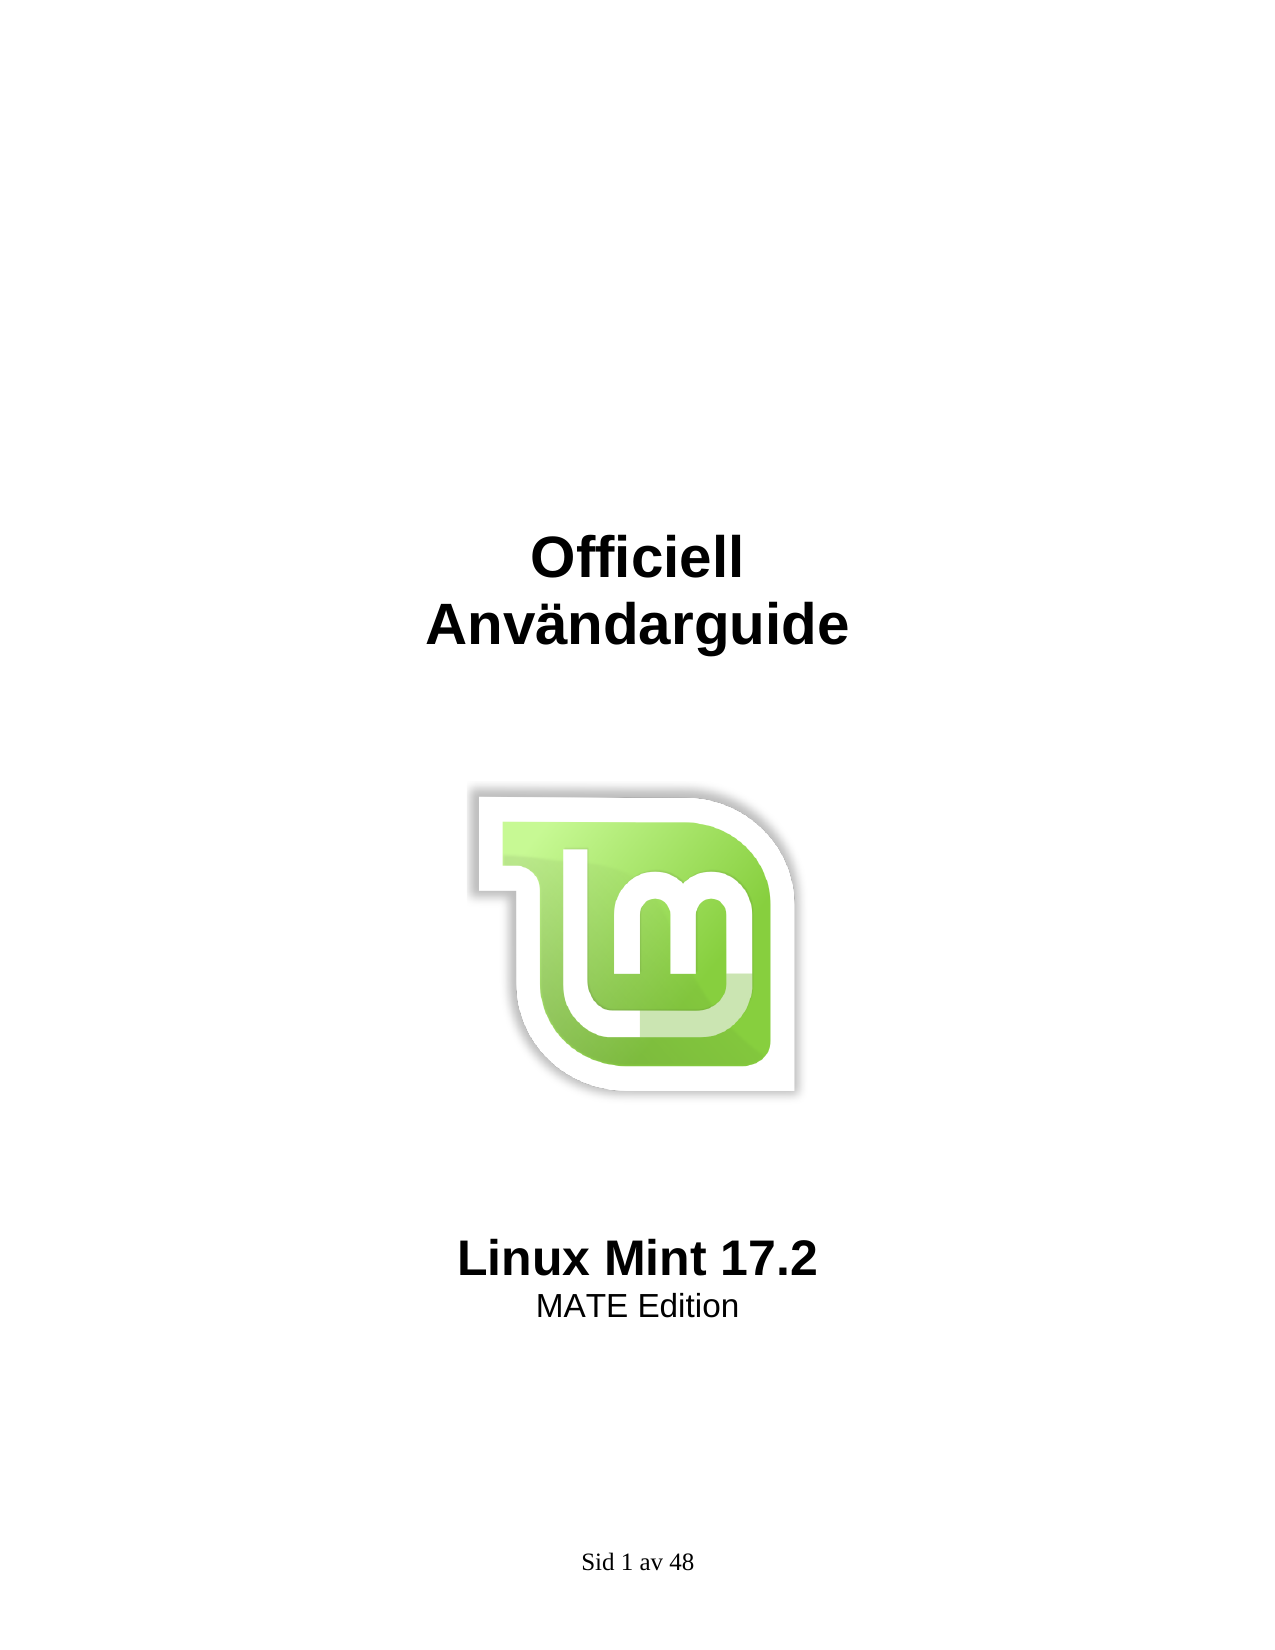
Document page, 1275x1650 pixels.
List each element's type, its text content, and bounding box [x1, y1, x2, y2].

text Användarguide [187, 590, 1087, 657]
text Officiell [187, 523, 1087, 590]
text MATE Edition [187, 1286, 1087, 1324]
picture [466, 781, 809, 1105]
text Linux Mint 17.2 [187, 1228, 1087, 1286]
